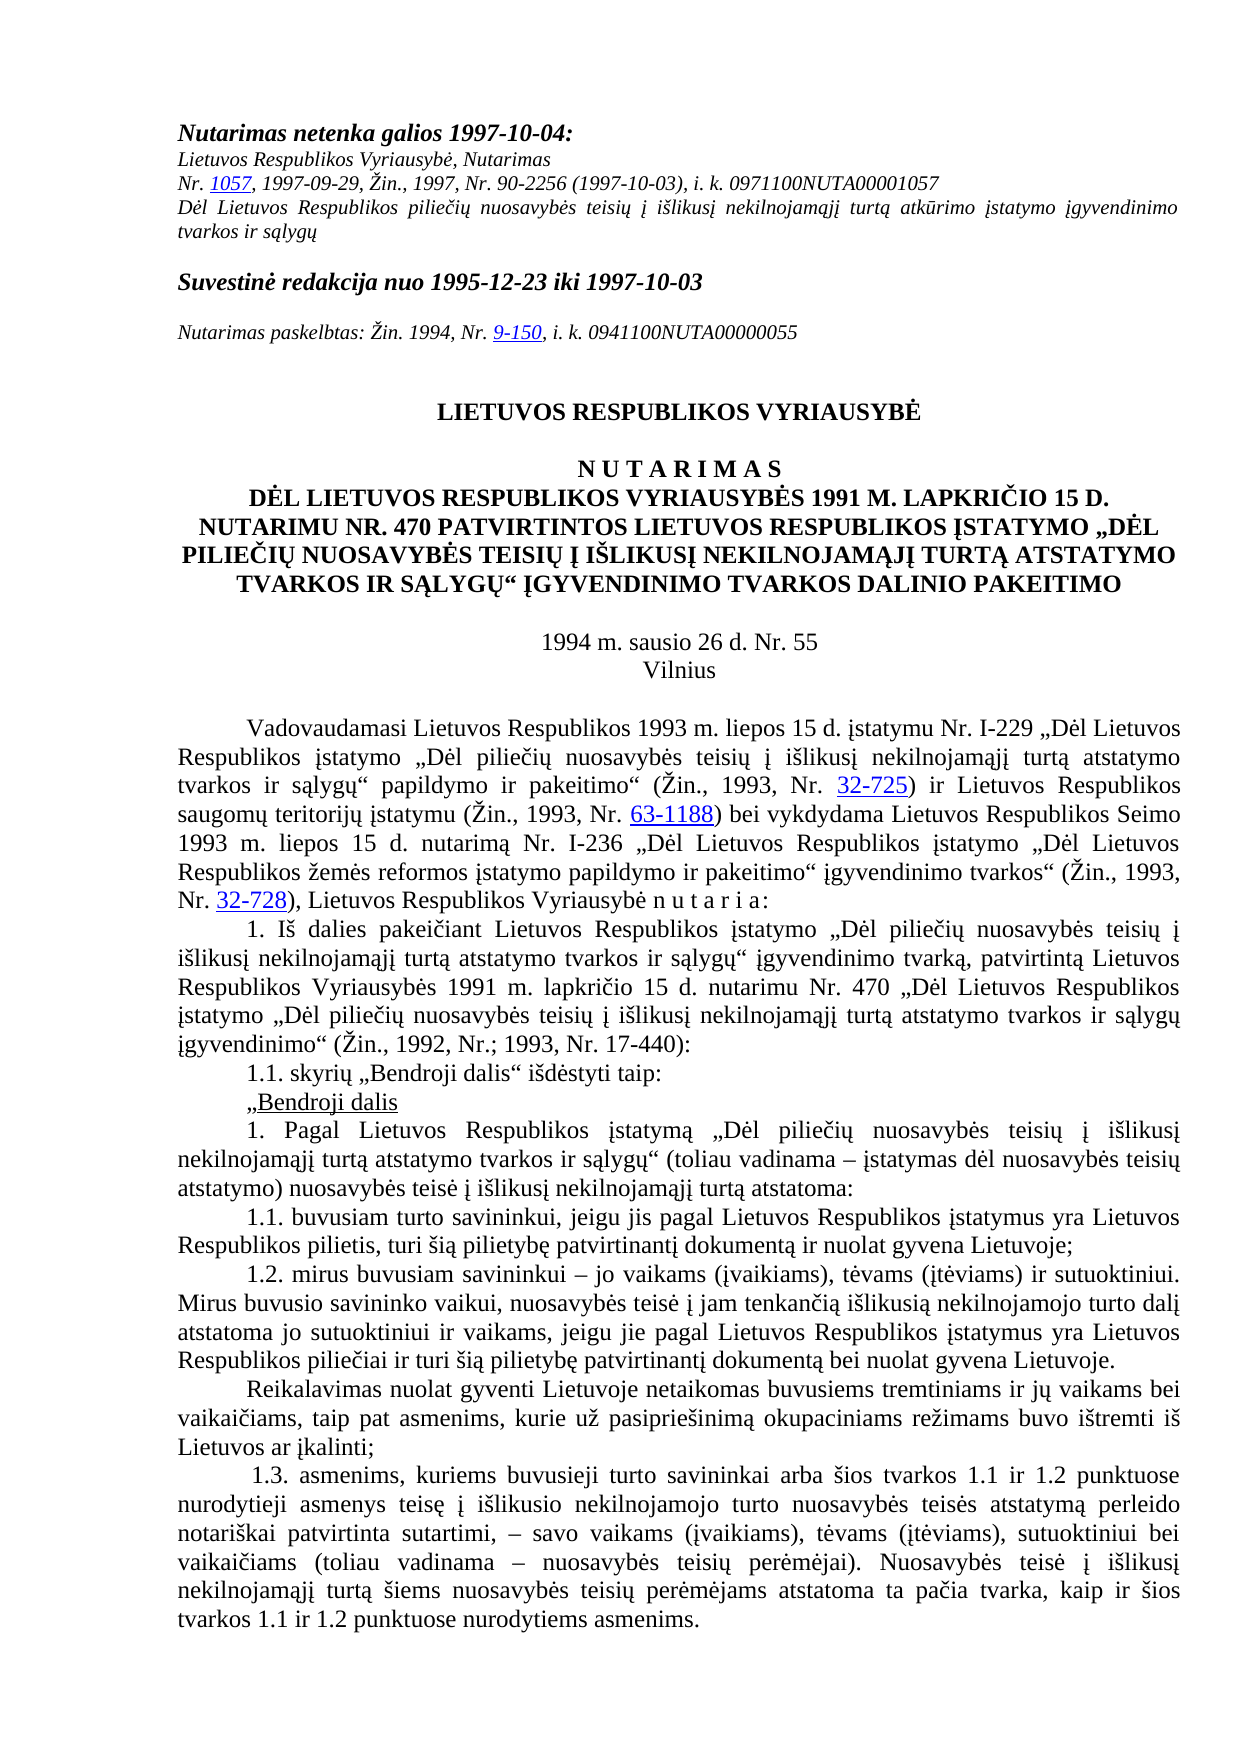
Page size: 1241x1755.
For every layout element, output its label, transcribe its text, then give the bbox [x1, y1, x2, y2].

text Suvestinė redakcija nuo 1995-12-23 iki 1997-10-03 [177, 267, 1181, 296]
text Dėl Lietuvos Respublikos piliečių nuosavybės teisių į išlikusį nekilnojamąjį turtą atkūrimo įstatymo įgyvendinimo tvarkos ir sąlygų [177, 195, 1181, 243]
text Vadovaudamasi Lietuvos Respublikos 1993 m. liepos 15 d. įstatymu Nr. I-229 „Dėl Lietuvos Respublikos įstatymo „Dėl piliečių nuosavybės teisių į išlikusį nekilnojamąjį turtą atstatymo tvarkos ir sąlygų“ papildymo ir pakeitimo“ (Žin., 1993, Nr. 32-725) ir Lietuvos Respublikos saugomų teritorijų įstatymu (Žin., 1993, Nr. 63-1188) bei vykdydama Lietuvos Respublikos Seimo 1993 m. liepos 15 d. nutarimą Nr. I-236 „Dėl Lietuvos Respublikos įstatymo „Dėl Lietuvos Respublikos žemės reformos įstatymo papildymo ir pakeitimo“ įgyvendinimo tvarkos“ (Žin., 1993, Nr. 32-728), Lietuvos Respublikos Vyriausybė nutaria: [177, 713, 1181, 914]
text Nutarimas paskelbtas: Žin. 1994, Nr. 9-150, i. k. 0941100NUTA00000055 [177, 320, 1181, 344]
text Lietuvos Respublikos Vyriausybė, Nutarimas [177, 147, 1181, 171]
text „Bendroji dalis [177, 1087, 1181, 1116]
text 1.1. skyrių „Bendroji dalis“ išdėstyti taip: [177, 1058, 1181, 1087]
text N U T A R I M A S [177, 454, 1181, 483]
text LIETUVOS RESPUBLIKOS VYRIAUSYBĖ [177, 397, 1181, 426]
text Nr. 1057, 1997-09-29, Žin., 1997, Nr. 90-2256 (1997-10-03), i. k. 0971100NUTA00001057 [177, 171, 1181, 195]
text 1.2. mirus buvusiam savininkui – jo vaikams (įvaikiams), tėvams (įtėviams) ir sutuoktiniui. Mirus buvusio savininko vaikui, nuosavybės teisė į jam tenkančią išlikusią nekilnojamojo turto dalį atstatoma jo sutuoktiniui ir vaikams, jeigu jie pagal Lietuvos Respublikos įstatymus yra Lietuvos Respublikos piliečiai ir turi šią pilietybę patvirtinantį dokumentą bei nuolat gyvena Lietuvoje. [177, 1259, 1181, 1374]
text 1.3. asmenims, kuriems buvusieji turto savininkai arba šios tvarkos 1.1 ir 1.2 punktuose nurodytieji asmenys teisę į išlikusio nekilnojamojo turto nuosavybės teisės atstatymą perleido notariškai patvirtinta sutartimi, – savo vaikams (įvaikiams), tėvams (įtėviams), sutuoktiniui bei vaikaičiams (toliau vadinama – nuosavybės teisių perėmėjai). Nuosavybės teisė į išlikusį nekilnojamąjį turtą šiems nuosavybės teisių perėmėjams atstatoma ta pačia tvarka, kaip ir šios tvarkos 1.1 ir 1.2 punktuose nurodytiems asmenims. [177, 1461, 1181, 1633]
text 1994 m. sausio 26 d. Nr. 55 [177, 627, 1181, 656]
text Reikalavimas nuolat gyventi Lietuvoje netaikomas buvusiems tremtiniams ir jų vaikams bei vaikaičiams, taip pat asmenims, kurie už pasipriešinimą okupaciniams režimams buvo ištremti iš Lietuvos ar įkalinti; [177, 1374, 1181, 1461]
text 1. Iš dalies pakeičiant Lietuvos Respublikos įstatymo „Dėl piliečių nuosavybės teisių į išlikusį nekilnojamąjį turtą atstatymo tvarkos ir sąlygų“ įgyvendinimo tvarką, patvirtintą Lietuvos Respublikos Vyriausybės 1991 m. lapkričio 15 d. nutarimu Nr. 470 „Dėl Lietuvos Respublikos įstatymo „Dėl piliečių nuosavybės teisių į išlikusį nekilnojamąjį turtą atstatymo tvarkos ir sąlygų įgyvendinimo“ (Žin., 1992, Nr.; 1993, Nr. 17-440): [177, 914, 1181, 1058]
text Vilnius [177, 656, 1181, 684]
text Nutarimas netenka galios 1997-10-04: [177, 118, 1181, 147]
text 1.1. buvusiam turto savininkui, jeigu jis pagal Lietuvos Respublikos įstatymus yra Lietuvos Respublikos pilietis, turi šią pilietybę patvirtinantį dokumentą ir nuolat gyvena Lietuvoje; [177, 1202, 1181, 1259]
text DĖL LIETUVOS RESPUBLIKOS VYRIAUSYBĖS 1991 M. LAPKRIČIO 15 D. NUTARIMU NR. 470 PATVIRTINTOS LIETUVOS RESPUBLIKOS ĮSTATYMO „DĖL PILIEČIŲ NUOSAVYBĖS TEISIŲ Į IŠLIKUSĮ NEKILNOJAMĄJĮ TURTĄ ATSTATYMO TVARKOS IR SĄLYGŲ“ ĮGYVENDINIMO TVARKOS DALINIO PAKEITIMO [177, 483, 1181, 598]
text 1. Pagal Lietuvos Respublikos įstatymą „Dėl piliečių nuosavybės teisių į išlikusį nekilnojamąjį turtą atstatymo tvarkos ir sąlygų“ (toliau vadinama – įstatymas dėl nuosavybės teisių atstatymo) nuosavybės teisė į išlikusį nekilnojamąjį turtą atstatoma: [177, 1116, 1181, 1202]
